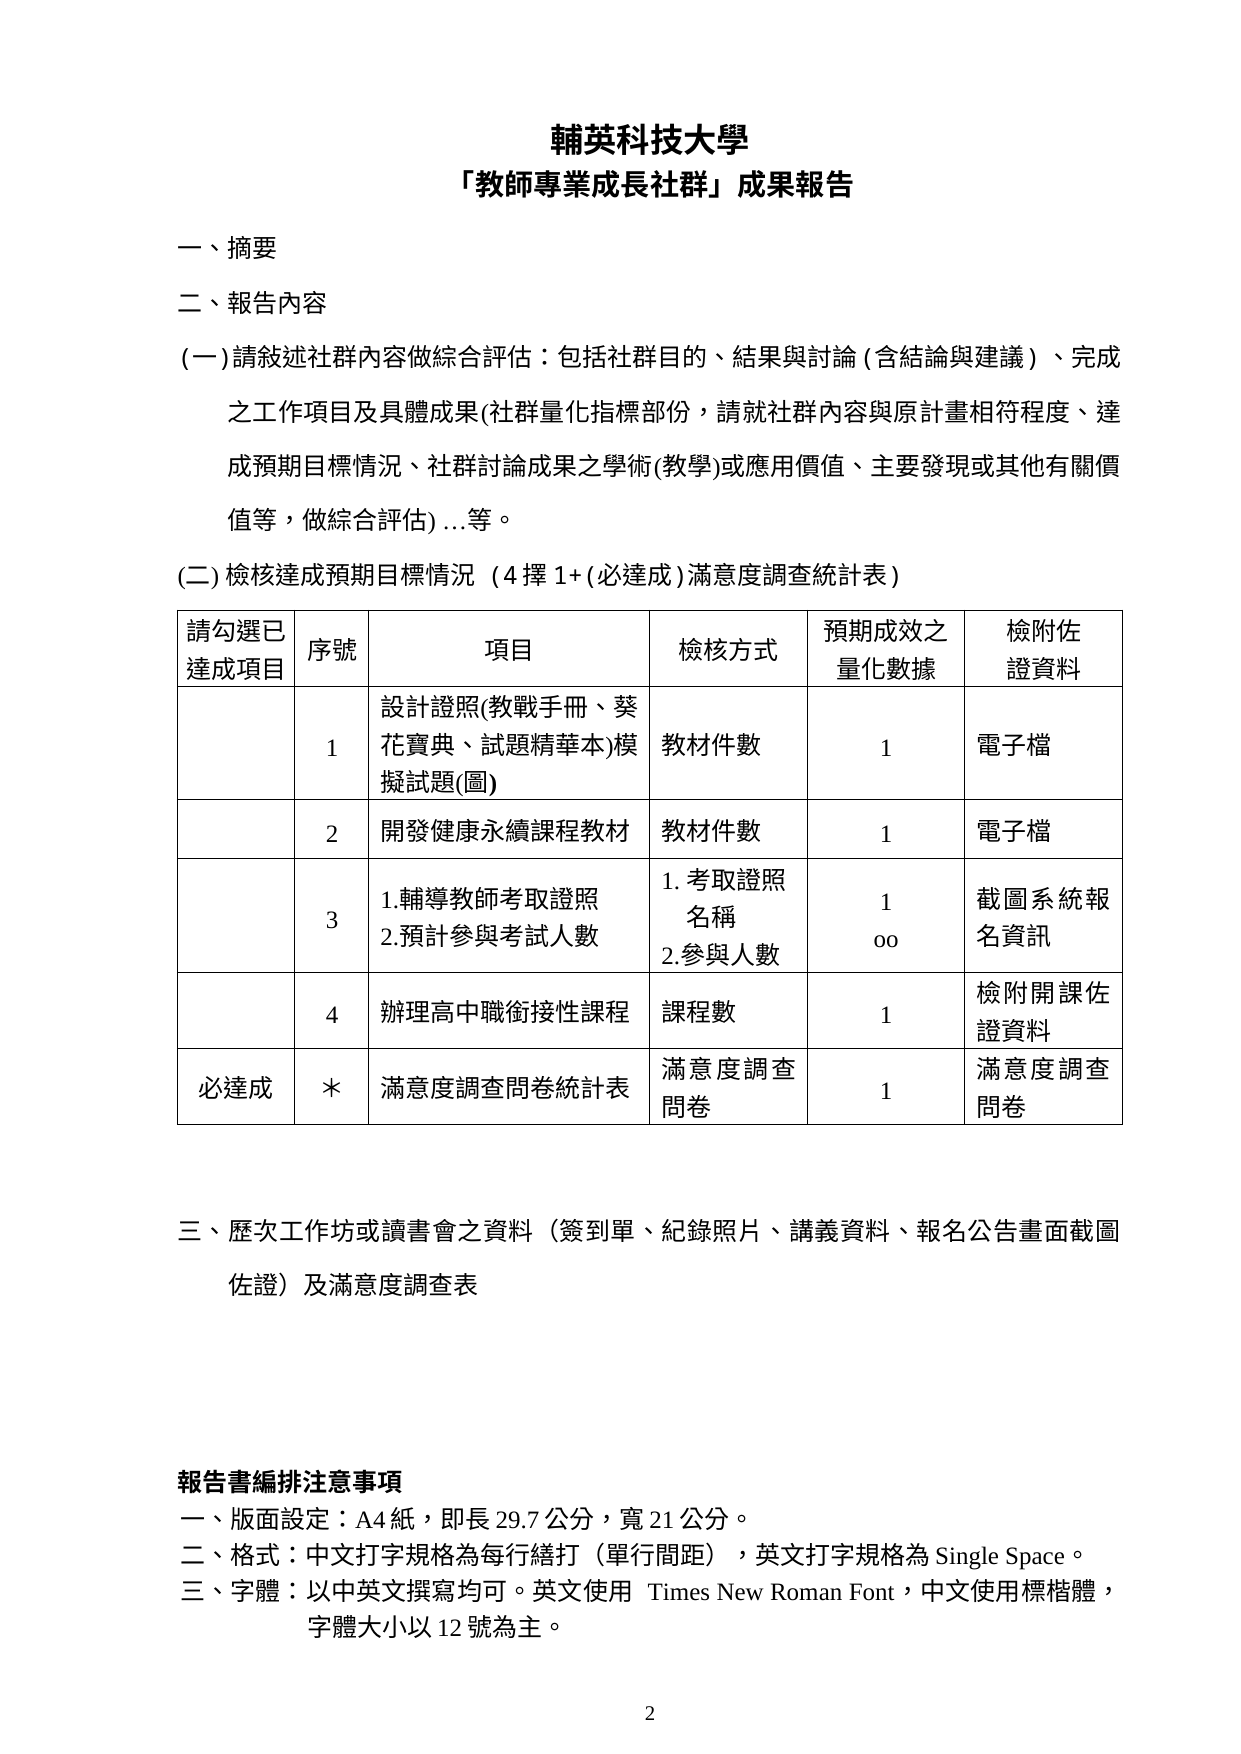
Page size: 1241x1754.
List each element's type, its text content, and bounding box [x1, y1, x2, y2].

table_cell 開發健康永續課程教材 [369, 800, 649, 858]
text 三、字體：以中英文撰寫均可。英文使用 Times New Roman Font，中文使用標楷體，字體大小以12號為主。 [180, 1572, 1122, 1644]
table_header 項目 [369, 611, 649, 686]
table_cell 3 [295, 859, 368, 972]
table_cell 1 [808, 687, 964, 799]
table_cell 電子檔 [965, 800, 1122, 858]
text 一、摘要 [177, 229, 1122, 265]
text 「教師專業成長社群」成果報告 [177, 162, 1122, 204]
text 輔英科技大學 [177, 113, 1122, 162]
table_header 檢核方式 [650, 611, 807, 686]
table_cell 4 [295, 973, 368, 1048]
table_header 預期成效之量化數據 [808, 611, 964, 686]
text 一、版面設定：A4紙，即長29.7公分，寬21公分。 [180, 1499, 1122, 1535]
table_cell [178, 859, 294, 972]
table_cell 辦理高中職銜接性課程 [369, 973, 649, 1048]
text 二、格式：中文打字規格為每行繕打（單行間距），英文打字規格為Single Space。 [180, 1535, 1122, 1572]
table_cell 滿意度調查問卷 [650, 1049, 807, 1124]
table_cell 1 [808, 973, 964, 1048]
table_cell 2 [295, 800, 368, 858]
table_cell 1. 考取證照名稱 2.參與人數 [650, 859, 807, 972]
text 二、報告內容 [177, 283, 1122, 319]
table_header 檢附佐 證資料 [965, 611, 1122, 686]
table_cell 1 [808, 800, 964, 858]
table_cell [178, 800, 294, 858]
text 報告書編排注意事項 [177, 1463, 1122, 1499]
text 三、歷次工作坊或讀書會之資料（簽到單、紀錄照片、講義資料、報名公告畫面截圖佐證）及滿意度調查表 [177, 1211, 1122, 1302]
table_cell [178, 687, 294, 799]
table_cell 1 oo [808, 859, 964, 972]
table_cell 滿意度調查問卷統計表 [369, 1049, 649, 1124]
table_header 序號 [295, 611, 368, 686]
table_cell [178, 973, 294, 1048]
text (二) 檢核達成預期目標情況 (4擇1+(必達成)滿意度調查統計表) [177, 555, 1122, 591]
table_cell ＊ [295, 1049, 368, 1124]
table_cell 課程數 [650, 973, 807, 1048]
text (一)請敍述社群內容做綜合評估：包括社群目的、結果與討論(含結論與建議) 、完成之工作項目及具體成果(社群量化指標部份，請就社群內容與原計畫相符程度、達成預期目標情況、社群討論成果之學術(教學)或應用價值、主要發現或其他有關價值等，做綜合評估) …等。 [177, 338, 1122, 537]
table_header 請勾選已達成項目 [178, 611, 294, 686]
table_cell 截圖系統報名資訊 [965, 859, 1122, 972]
table_cell 教材件數 [650, 800, 807, 858]
table_cell 設計證照(教戰手冊、葵花寶典、試題精華本)模擬試題(圖) [369, 687, 649, 799]
table_cell 電子檔 [965, 687, 1122, 799]
table_cell 檢附開課佐證資料 [965, 973, 1122, 1048]
table_cell 1.輔導教師考取證照 2.預計參與考試人數 [369, 859, 649, 972]
table_cell 教材件數 [650, 687, 807, 799]
table_cell 必達成 [178, 1049, 294, 1124]
table_cell 1 [295, 687, 368, 799]
table_cell 1 [808, 1049, 964, 1124]
table_cell 滿意度調查問卷 [965, 1049, 1122, 1124]
